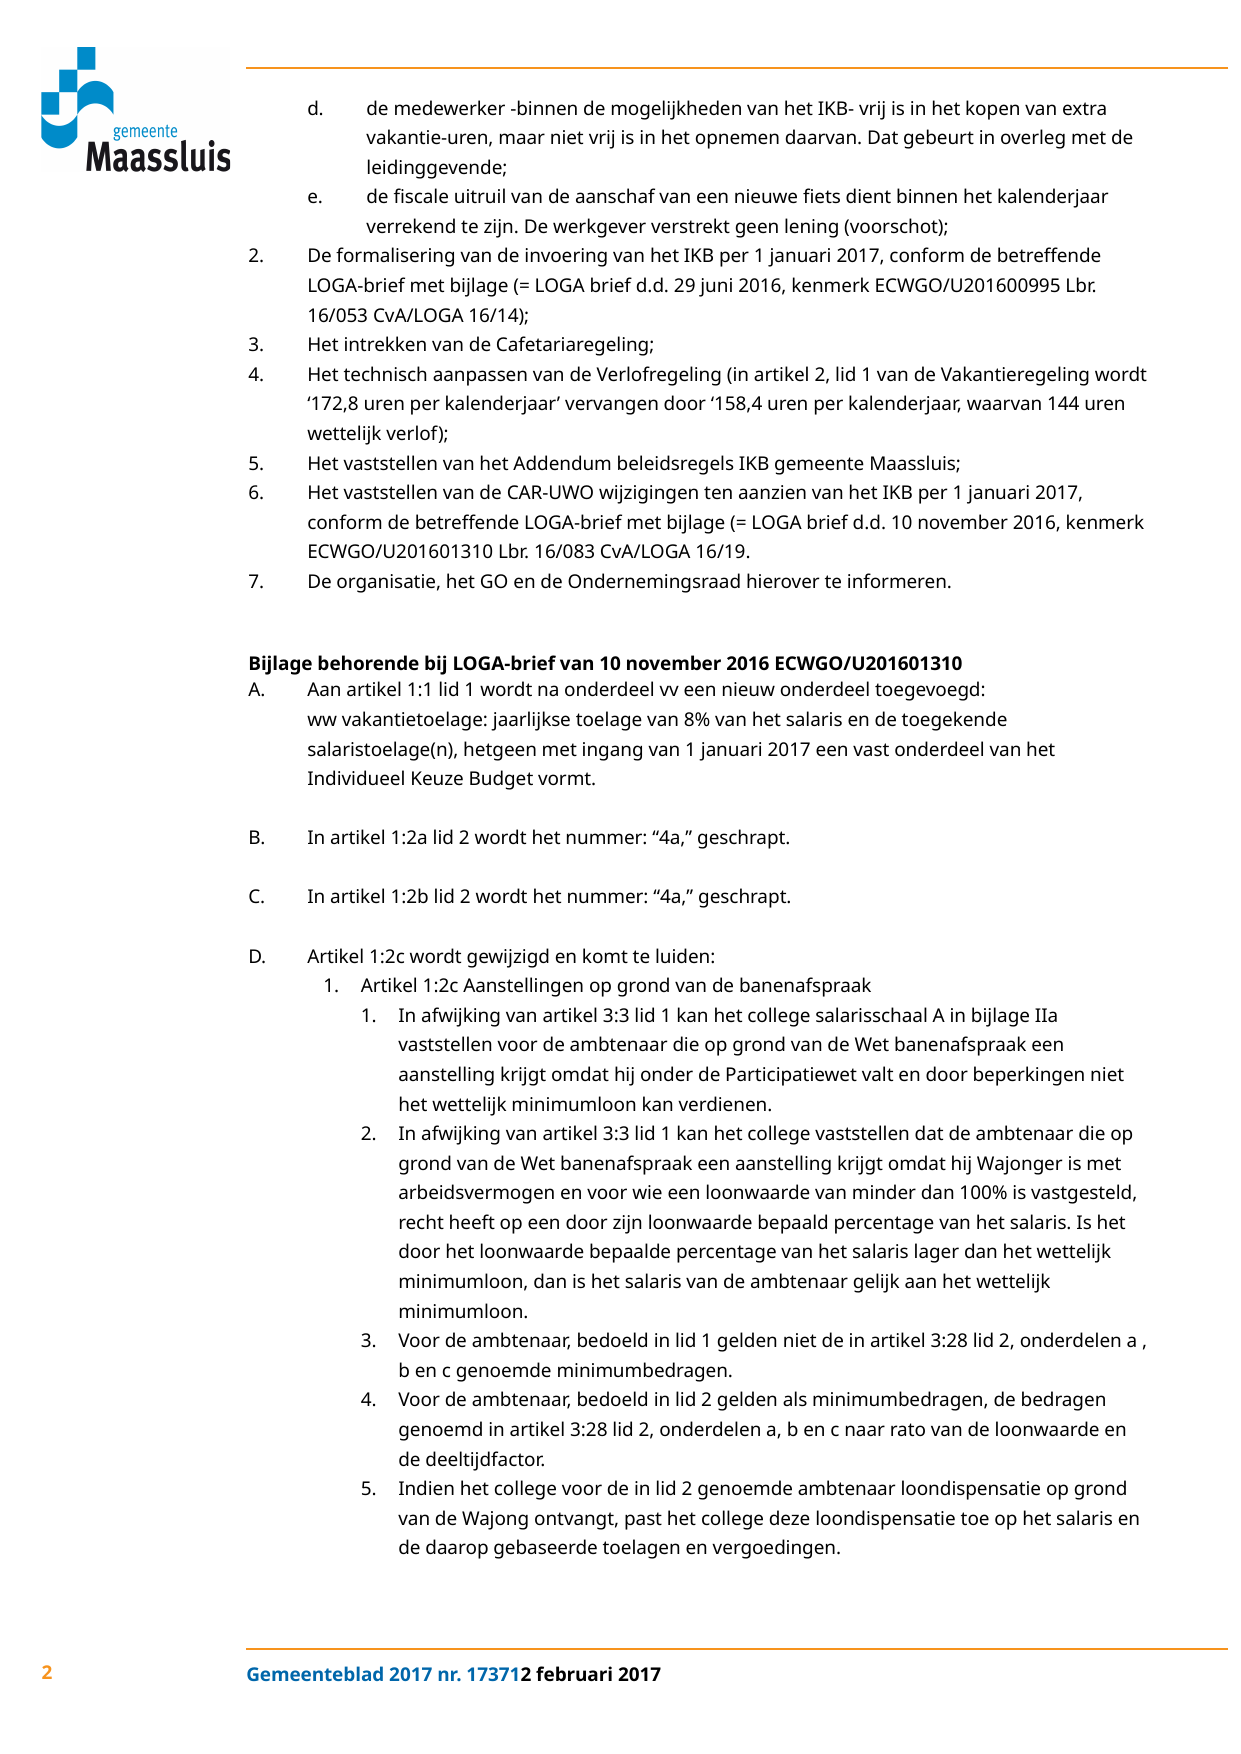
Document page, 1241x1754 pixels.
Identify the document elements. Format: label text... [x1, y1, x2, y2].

text Bijlage behorende bij LOGA-brief van 10 november 2016 ECWGO/U201601310 [248, 648, 1152, 677]
list ww vakantietoelage: jaarlijkse toelage van 8% van het salaris en de toegekende salaristoelage(n), hetgeen met ingang van 1 januari 2017 een vast onderdeel van het Individueel Keuze Budget vormt. [248, 706, 1152, 791]
list Aan artikel 1:1 lid 1 wordt na onderdeel vv een nieuw onderdeel toegevoegd: [248, 677, 1152, 702]
list Artikel 1:2c wordt gewijzigd en komt te luiden: [248, 943, 1152, 968]
list Het technisch aanpassen van de Verlofregeling (in artikel 2, lid 1 van de Vakantieregeling wordt ‘172,8 uren per kalenderjaar’ vervangen door ‘158,4 uren per kalenderjaar, waarvan 144 uren wettelijk verlof); [248, 361, 1152, 446]
list Artikel 1:2c Aanstellingen op grond van de banenafspraak [323, 972, 1152, 998]
list Het vaststellen van de CAR-UWO wijzigingen ten aanzien van het IKB per 1 januari 2017, conform de betreffende LOGA-brief met bijlage (= LOGA brief d.d. 10 november 2016, kenmerk ECWGO/U201601310 Lbr. 16/083 CvA/LOGA 16/19. [248, 479, 1152, 564]
list De organisatie, het GO en de Ondernemingsraad hierover te informeren. [248, 568, 1152, 594]
list In afwijking van artikel 3:3 lid 1 kan het college vaststellen dat de ambtenaar die op grond van de Wet banenafspraak een aanstelling krijgt omdat hij Wajonger is met arbeidsvermogen en voor wie een loonwaarde van minder dan 100% is vastgesteld, recht heeft op een door zijn loonwaarde bepaald percentage van het salaris. Is het door het loonwaarde bepaalde percentage van het salaris lager dan het wettelijk minimumloon, dan is het salaris van de ambtenaar gelijk aan het wettelijk minimumloon. [361, 1120, 1152, 1323]
list Voor de ambtenaar, bedoeld in lid 2 gelden als minimumbedragen, de bedragen genoemd in artikel 3:28 lid 2, onderdelen a, b en c naar rato van de loonwaarde en de deeltijdfactor. [361, 1387, 1152, 1471]
list Indien het college voor de in lid 2 genoemde ambtenaar loondispensatie op grond van de Wajong ontvangt, past het college deze loondispensatie toe op het salaris en de daarop gebaseerde toelagen en vergoedingen. [361, 1475, 1152, 1560]
picture [41, 47, 231, 172]
picture [41, 47, 77, 92]
list Voor de ambtenaar, bedoeld in lid 1 gelden niet de in artikel 3:28 lid 2, onderdelen a , b en c genoemde minimumbedragen. [361, 1327, 1152, 1383]
list de fiscale uitruil van de aanschaf van een nieuwe fiets dient binnen het kalenderjaar verrekend te zijn. De werkgever verstrekt geen lening (voorschot); [307, 183, 1152, 239]
list Het intrekken van de Cafetariaregeling; [248, 331, 1152, 357]
list De formalisering van de invoering van het IKB per 1 januari 2017, conform de betreffende LOGA-brief met bijlage (= LOGA brief d.d. 29 juni 2016, kenmerk ECWGO/U201600995 Lbr. 16/053 CvA/LOGA 16/14); [248, 243, 1152, 328]
list Het vaststellen van het Addendum beleidsregels IKB gemeente Maassluis; [248, 450, 1152, 476]
list de medewerker -binnen de mogelijkheden van het IKB- vrij is in het kopen van extra vakantie-uren, maar niet vrij is in het opnemen daarvan. Dat gebeurt in overleg met de leidinggevende; [307, 95, 1152, 180]
list In artikel 1:2b lid 2 wordt het nummer: “4a,” geschrapt. [248, 884, 1152, 909]
list In artikel 1:2a lid 2 wordt het nummer: “4a,” geschrapt. [248, 824, 1152, 850]
list In afwijking van artikel 3:3 lid 1 kan het college salarisschaal A in bijlage IIa vaststellen voor de ambtenaar die op grond van de Wet banenafspraak een aanstelling krijgt omdat hij onder de Participatiewet valt en door beperkingen niet het wettelijk minimumloon kan verdienen. [361, 1002, 1152, 1116]
